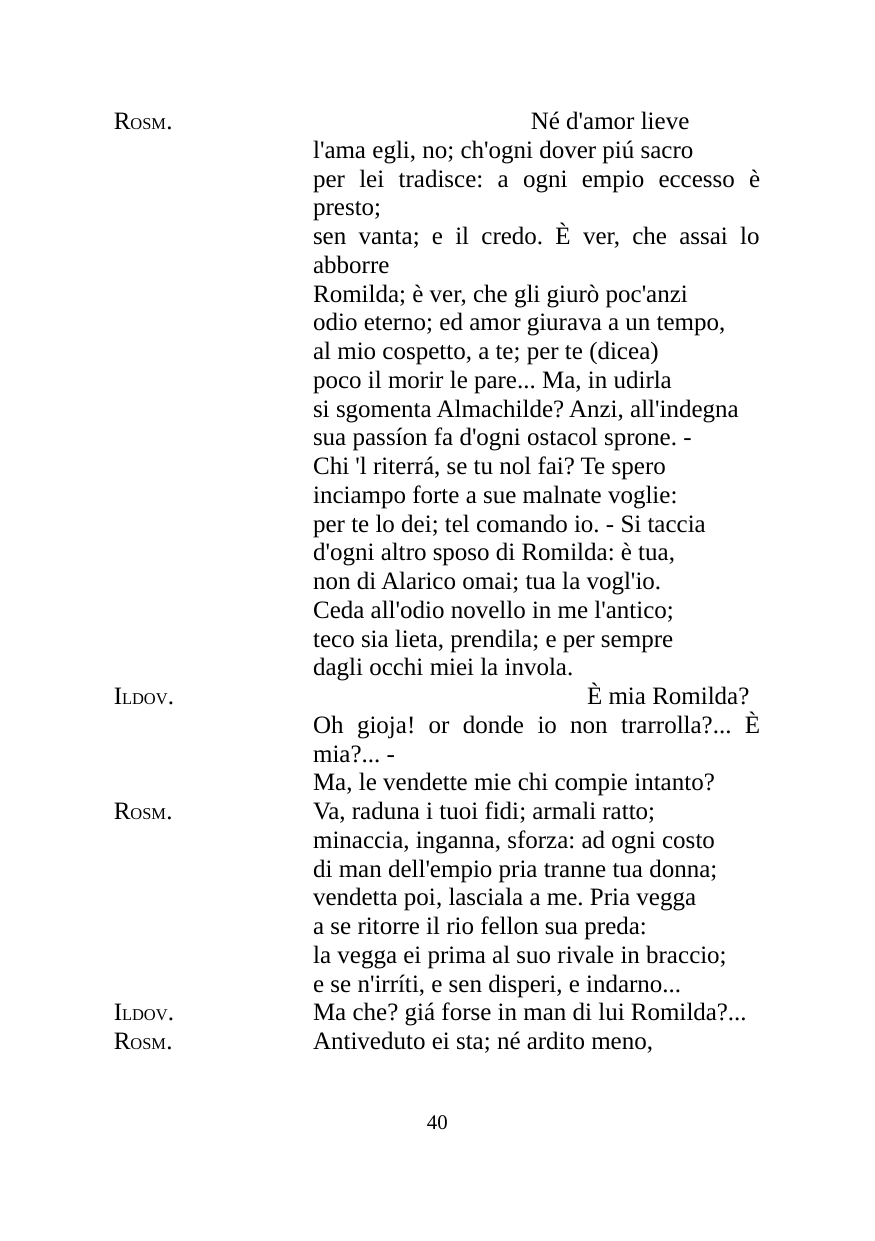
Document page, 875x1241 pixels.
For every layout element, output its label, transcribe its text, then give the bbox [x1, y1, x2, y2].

table_cell Rosm. [106, 796, 306, 997]
table_cell Antiveduto ei sta; né ardito meno, [306, 1026, 768, 1055]
table_cell Ildov. [106, 998, 306, 1026]
table_cell Va, raduna i tuoi fidi; armali ratto; minaccia, inganna, sforza: ad ogni costo di man dell'empio pria tranne tua donna; vendetta poi, lasciala a me. Pria vegga a se ritorre il rio fellon sua preda: la vegga ei prima al suo rivale in braccio; e se n'irríti, e sen disperi, e indarno... [306, 796, 768, 997]
table_cell Rosm. [106, 106, 306, 681]
table_cell Rosm. [106, 1026, 306, 1055]
table_cell Ma che? giá forse in man di lui Romilda?... [306, 998, 768, 1026]
table_cell Né d'amor lieve l'ama egli, no; ch'ogni dover piú sacro per lei tradisce: a ogni empio eccesso è presto; sen vanta; e il credo. È ver, che assai lo abborre Romilda; è ver, che gli giurò poc'anzi odio eterno; ed amor giurava a un tempo, al mio cospetto, a te; per te (dicea) poco il morir le pare... Ma, in udirla si sgomenta Almachilde? Anzi, all'indegna sua passíon fa d'ogni ostacol sprone. - Chi 'l riterrá, se tu nol fai? Te spero inciampo forte a sue malnate voglie: per te lo dei; tel comando io. - Si taccia d'ogni altro sposo di Romilda: è tua, non di Alarico omai; tua la vogl'io. Ceda all'odio novello in me l'antico; teco sia lieta, prendila; e per sempre dagli occhi miei la invola. [306, 106, 768, 681]
table_cell È mia Romilda? Oh gioja! or donde io non trarrolla?... È mia?... - Ma, le vendette mie chi compie intanto? [306, 681, 768, 796]
table_cell Ildov. [106, 681, 306, 796]
